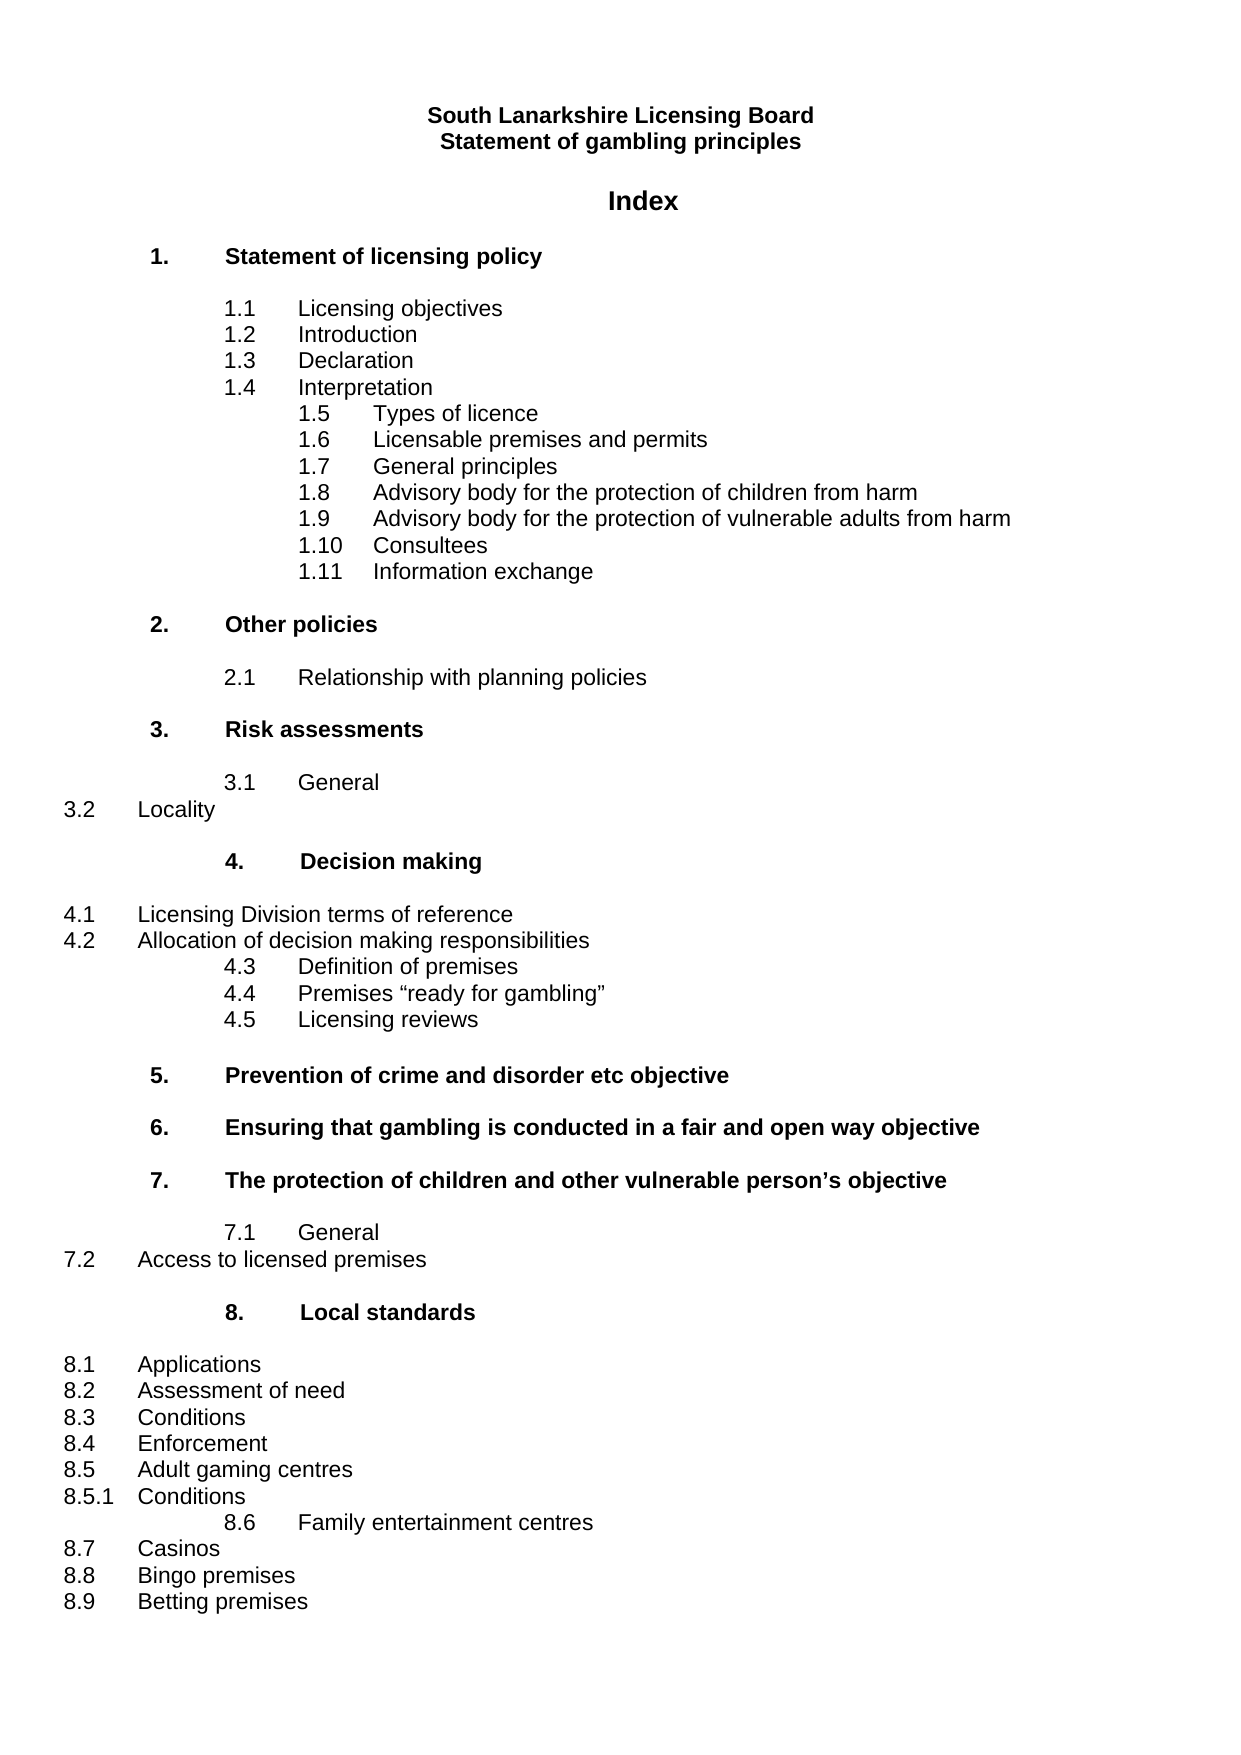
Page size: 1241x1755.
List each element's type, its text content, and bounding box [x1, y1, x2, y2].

list Relationship with planning policies [224, 664, 1149, 690]
list Bingo premises [63, 1562, 1149, 1588]
list Conditions [63, 1404, 1149, 1430]
list Introduction [224, 322, 1149, 348]
list Licensing reviews [224, 1006, 1149, 1033]
list Enforcement [63, 1430, 1149, 1457]
list Types of licence [298, 401, 1149, 427]
list Adult gaming centres [63, 1457, 1149, 1483]
list Statement of licensing policy [150, 243, 1149, 269]
list Local standards [225, 1299, 1149, 1325]
list Betting premises [63, 1588, 1149, 1614]
list Declaration [224, 348, 1149, 374]
text South Lanarkshire Licensing Board Statement of gambling principles [426, 102, 815, 154]
list Licensing Division terms of reference [63, 901, 1149, 927]
list Premises “ready for gambling” [224, 980, 1149, 1006]
list General [224, 1220, 1149, 1246]
list Other policies [150, 611, 1149, 638]
list Licensable premises and permits [298, 427, 1149, 453]
list Licensing objectives [224, 295, 1149, 322]
list Casinos [63, 1536, 1149, 1562]
list Access to licensed premises [63, 1246, 1149, 1272]
list Risk assessments [150, 716, 1149, 743]
list Interpretation [224, 374, 1149, 401]
list Ensuring that gambling is conducted in a fair and open way objective [150, 1114, 1149, 1141]
list General principles [298, 453, 1149, 479]
list Consultees [298, 532, 1149, 558]
list Advisory body for the protection of children from harm [298, 479, 1149, 506]
list Allocation of decision making responsibilities [63, 927, 1149, 954]
list Assessment of need [63, 1378, 1149, 1404]
list Advisory body for the protection of vulnerable adults from harm [298, 506, 1149, 532]
list Definition of premises [224, 954, 1149, 980]
list Prevention of crime and disorder etc objective [150, 1062, 1149, 1088]
list Decision making [225, 848, 1149, 875]
list Conditions [63, 1483, 1149, 1509]
subtitle Index [137, 185, 1149, 216]
list General [224, 769, 1149, 796]
list Applications [63, 1351, 1149, 1378]
list Family entertainment centres [224, 1509, 1149, 1536]
list The protection of children and other vulnerable person’s objective [150, 1167, 1149, 1193]
list Locality [63, 796, 1149, 822]
list Information exchange [298, 558, 1149, 585]
